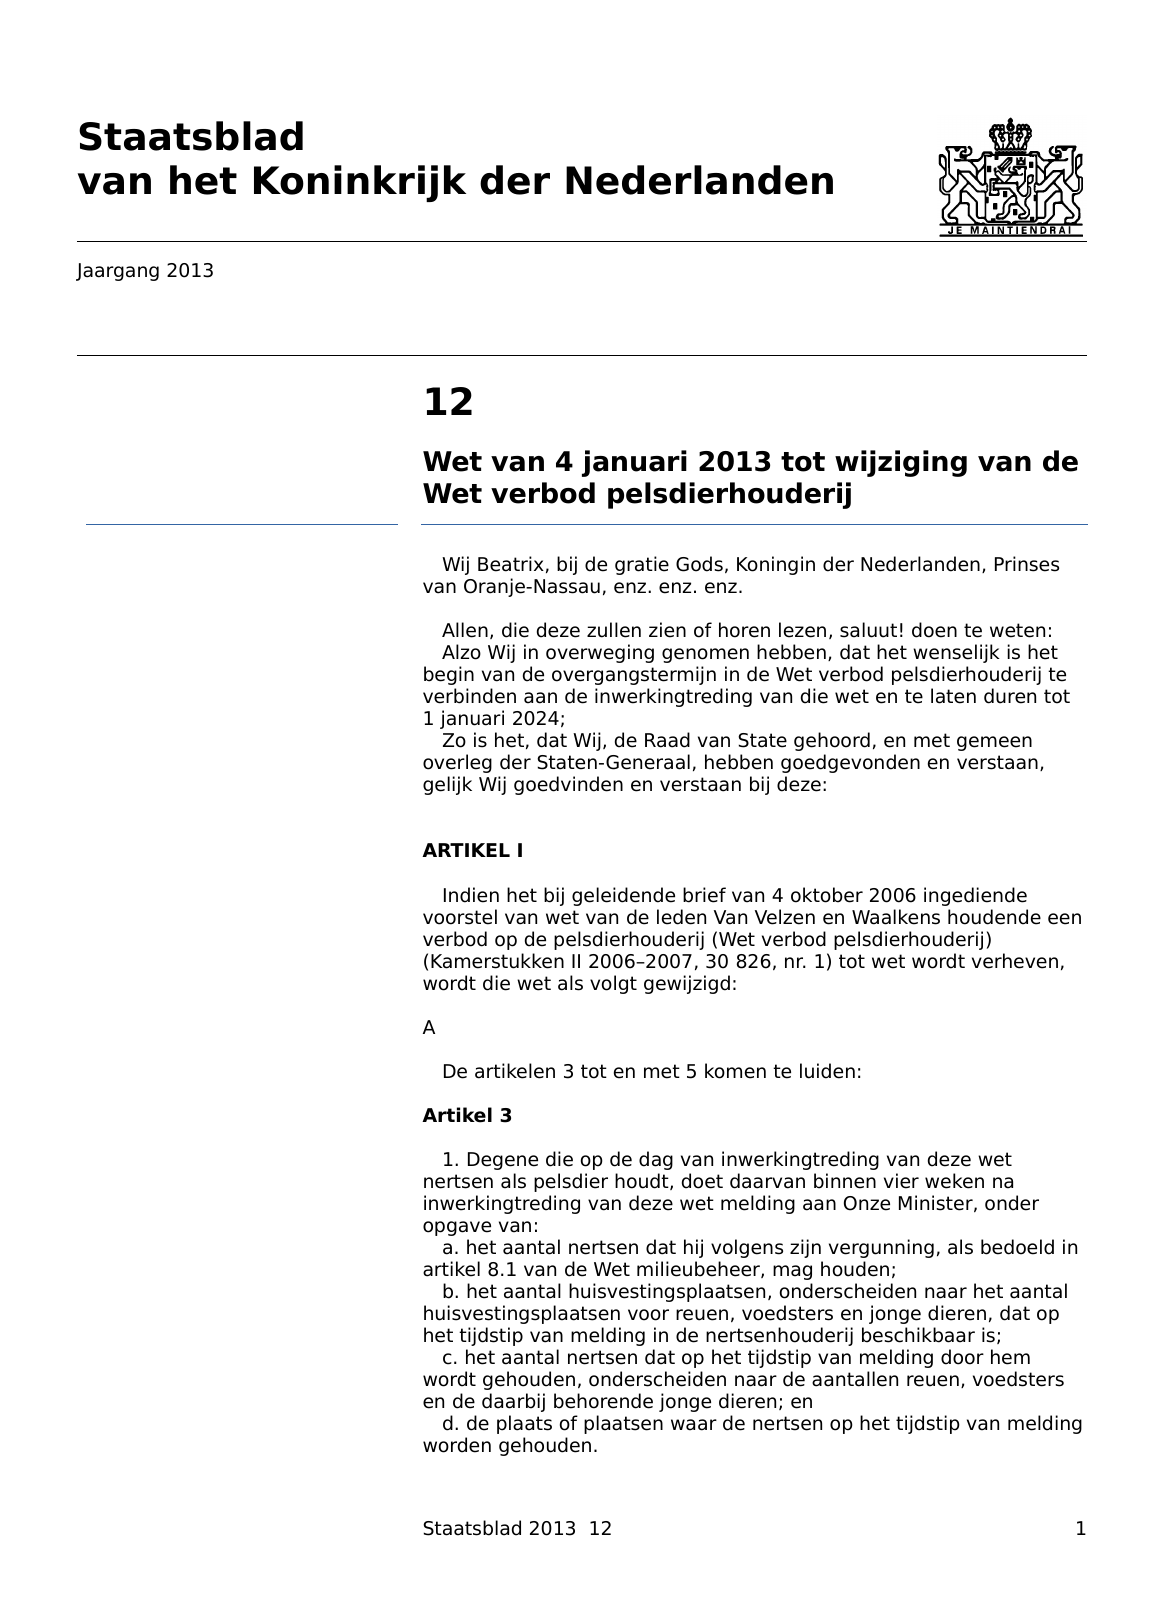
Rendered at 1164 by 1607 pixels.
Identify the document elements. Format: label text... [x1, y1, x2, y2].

picture [936, 115, 1087, 240]
text Wet van 4 januari 2013 tot wijziging van de Wet verbod pelsdierhouderij [422, 447, 1087, 510]
subtitle ARTIKEL I [422, 840, 1087, 862]
table_header [886, 100, 1087, 241]
table_header Staatsblad van het Koninkrijk der Nederlanden [77, 100, 886, 241]
text De artikelen 3 tot en met 5 komen te luiden: [422, 1061, 1087, 1083]
subtitle Artikel 3 [422, 1105, 1087, 1127]
text b. het aantal huisvestingsplaatsen, onderscheiden naar het aantal huisvestingsplaatsen voor reuen, voedsters en jonge dieren, dat op het tijdstip van melding in de nertsenhouderij beschikbaar is; [422, 1281, 1087, 1347]
text c. het aantal nertsen dat op het tijdstip van melding door hem wordt gehouden, onderscheiden naar de aantallen reuen, voedsters en de daarbij behorende jonge dieren; en [422, 1347, 1087, 1413]
text Zo is het, dat Wij, de Raad van State gehoord, en met gemeen overleg der Staten-Generaal, hebben goedgevonden en verstaan, gelijk Wij goedvinden en verstaan bij deze: [422, 730, 1087, 796]
text Wij Beatrix, bij de gratie Gods, Koningin der Nederlanden, Prinses van Oranje-Nassau, enz. enz. enz. [422, 554, 1087, 598]
text Allen, die deze zullen zien of horen lezen, saluut! doen te weten: [422, 620, 1087, 642]
text 1. Degene die op de dag van inwerkingtreding van deze wet nertsen als pelsdier houdt, doet daarvan binnen vier weken na inwerkingtreding van deze wet melding aan Onze Minister, onder opgave van: [422, 1149, 1087, 1237]
text Indien het bij geleidende brief van 4 oktober 2006 ingediende voorstel van wet van de leden Van Velzen en Waalkens houdende een verbod op de pelsdierhouderij (Wet verbod pelsdierhouderij) (Kamerstukken II 2006–2007, 30 826, nr. 1) tot wet wordt verheven, wordt die wet als volgt gewijzigd: [422, 884, 1087, 994]
text a. het aantal nertsen dat hij volgens zijn vergunning, als bedoeld in artikel 8.1 van de Wet milieubeheer, mag houden; [422, 1237, 1087, 1281]
subtitle 12 [422, 381, 1087, 424]
text Alzo Wij in overweging genomen hebben, dat het wenselijk is het begin van de overgangstermijn in de Wet verbod pelsdierhouderij te verbinden aan de inwerkingtreding van die wet en te laten duren tot 1 januari 2024; [422, 642, 1087, 730]
text d. de plaats of plaatsen waar de nertsen op het tijdstip van melding worden gehouden. [422, 1413, 1087, 1457]
table_cell Jaargang 2013 [77, 242, 1087, 355]
text A [422, 1017, 1087, 1039]
